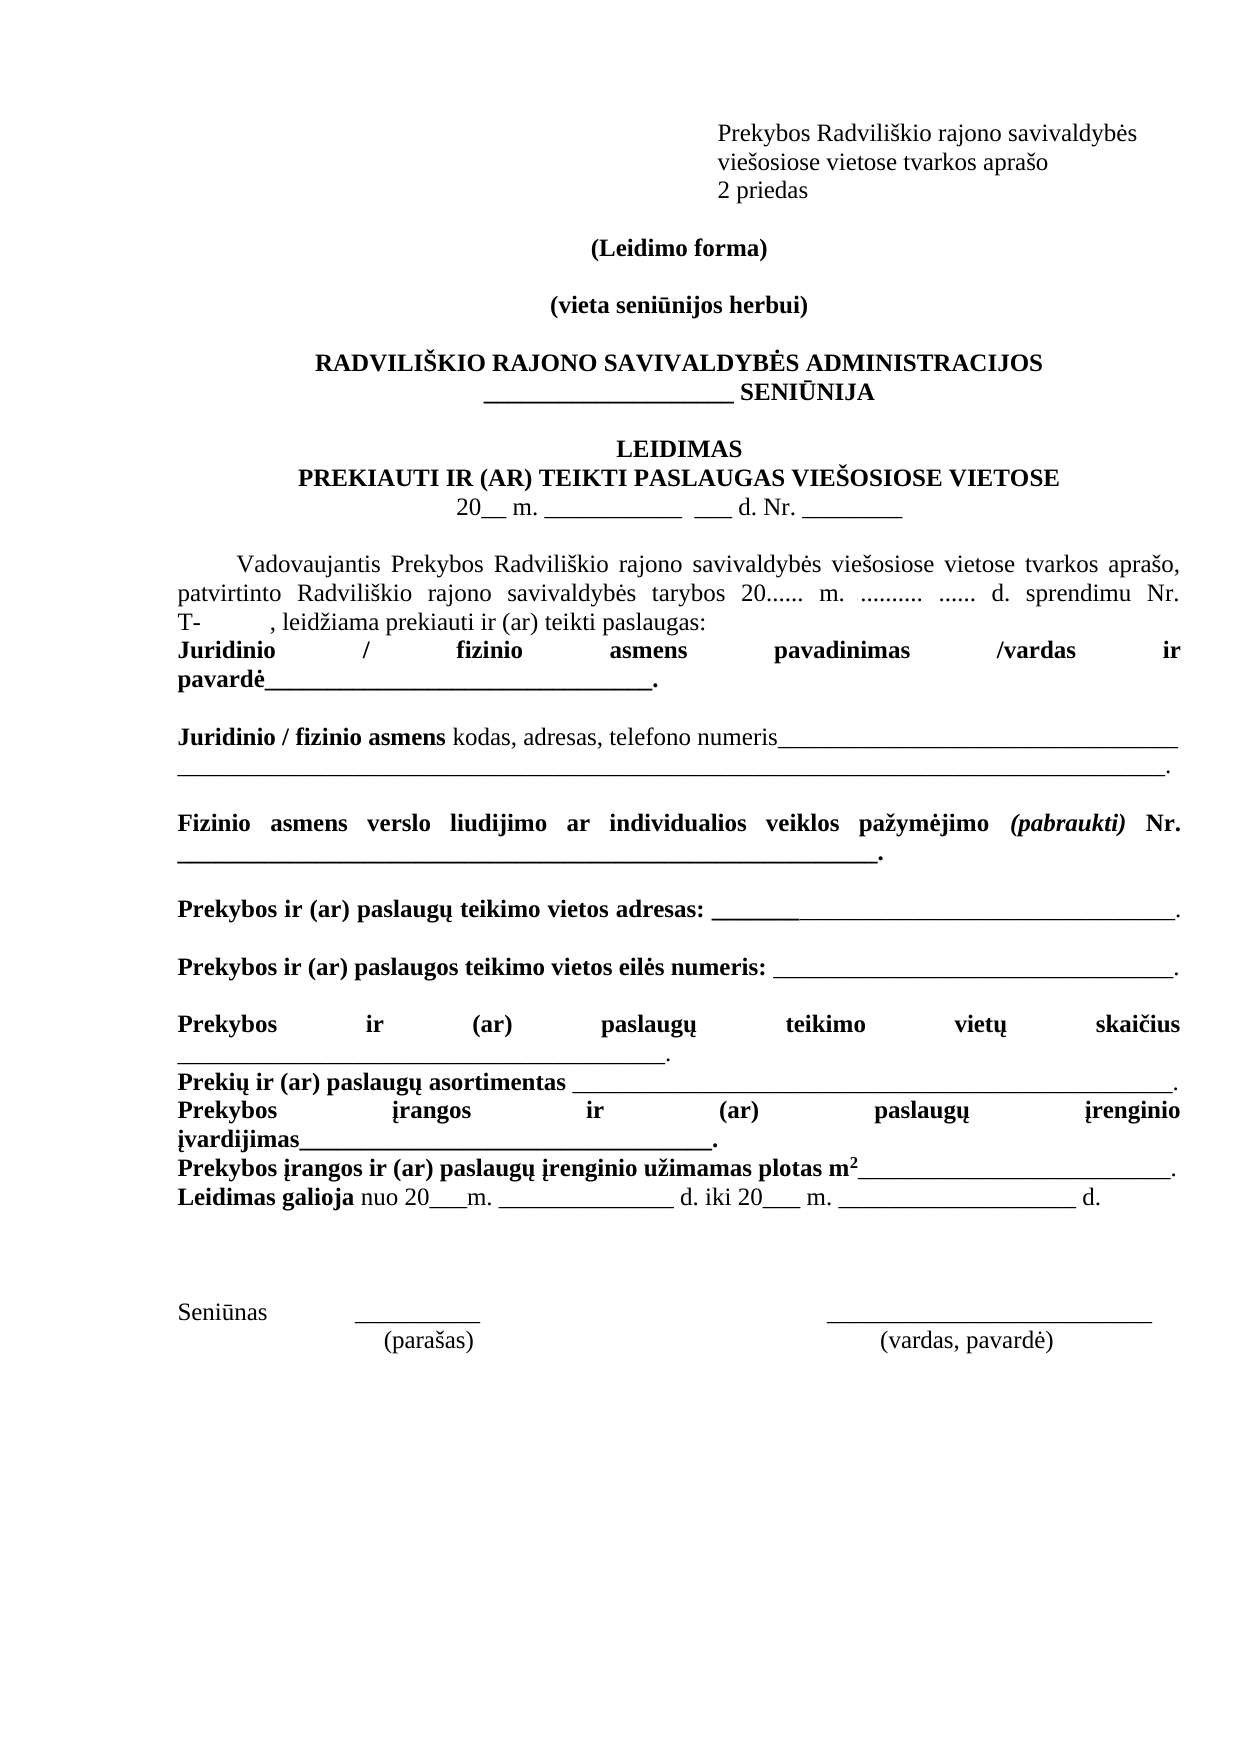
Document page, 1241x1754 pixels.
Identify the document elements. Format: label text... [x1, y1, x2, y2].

text Prekybos ir (ar) paslaugų teikimo vietos adresas: _____________________________________. Prekybos ir (ar) paslaugos teikimo vietos eilės numeris: ________________________________. [177, 894, 1181, 981]
text Prekybos įrangos ir (ar) paslaugų įrenginio užimamas plotas m2_________________________. [177, 1153, 1181, 1182]
text Prekybos Radviliškio rajono savivaldybės [717, 118, 1181, 147]
text PREKIAUTI IR (AR) TEIKTI PASLAUGAS VIEŠOSIOSE VIETOSE [177, 463, 1181, 492]
text 20__ m. ___________ ___ d. Nr. ________ [177, 492, 1181, 521]
text _______________________________________________________________________________. [177, 751, 1181, 779]
text Juridinio / fizinio asmens pavadinimas /vardas ir pavardė_______________________________. [177, 636, 1181, 693]
text Prekių ir (ar) paslaugų asortimentas ________________________________________________. [177, 1067, 1181, 1096]
text LEIDIMAS [177, 434, 1181, 463]
text Prekybos ir (ar) paslaugų teikimo vietų skaičius _______________________________________. [177, 1009, 1181, 1067]
text Seniūnas __________ __________________________ [177, 1297, 1181, 1326]
text (vieta seniūnijos herbui) [177, 291, 1181, 319]
text 2 priedas [717, 176, 1181, 204]
text (parašas) (vardas, pavardė) [177, 1326, 1181, 1354]
text Fizinio asmens verslo liudijimo ar individualios veiklos pažymėjimo (pabraukti) Nr. ________________________________________________________. [177, 808, 1181, 866]
text Vadovaujantis Prekybos Radviliškio rajono savivaldybės viešosiose vietose tvarkos aprašo, patvirtinto Radviliškio rajono savivaldybės tarybos 20...... m. .......... ...... d. sprendimu Nr. T- , leidžiama prekiauti ir (ar) teikti paslaugas: [177, 549, 1181, 636]
text ____________________ SENIŪNIJA [177, 377, 1181, 406]
text Juridinio / fizinio asmens kodas, adresas, telefono numeris________________________________ [177, 722, 1181, 751]
text (Leidimo forma) [177, 233, 1181, 262]
text RADVILIŠKIO RAJONO SAVIVALDYBĖS ADMINISTRACIJOS [177, 348, 1181, 377]
text viešosiose vietose tvarkos aprašo [717, 147, 1181, 176]
text Prekybos įrangos ir (ar) paslaugų įrenginio įvardijimas_________________________________. [177, 1096, 1181, 1153]
text Leidimas galioja nuo 20___m. ______________ d. iki 20___ m. ___________________ d. [177, 1182, 1181, 1211]
